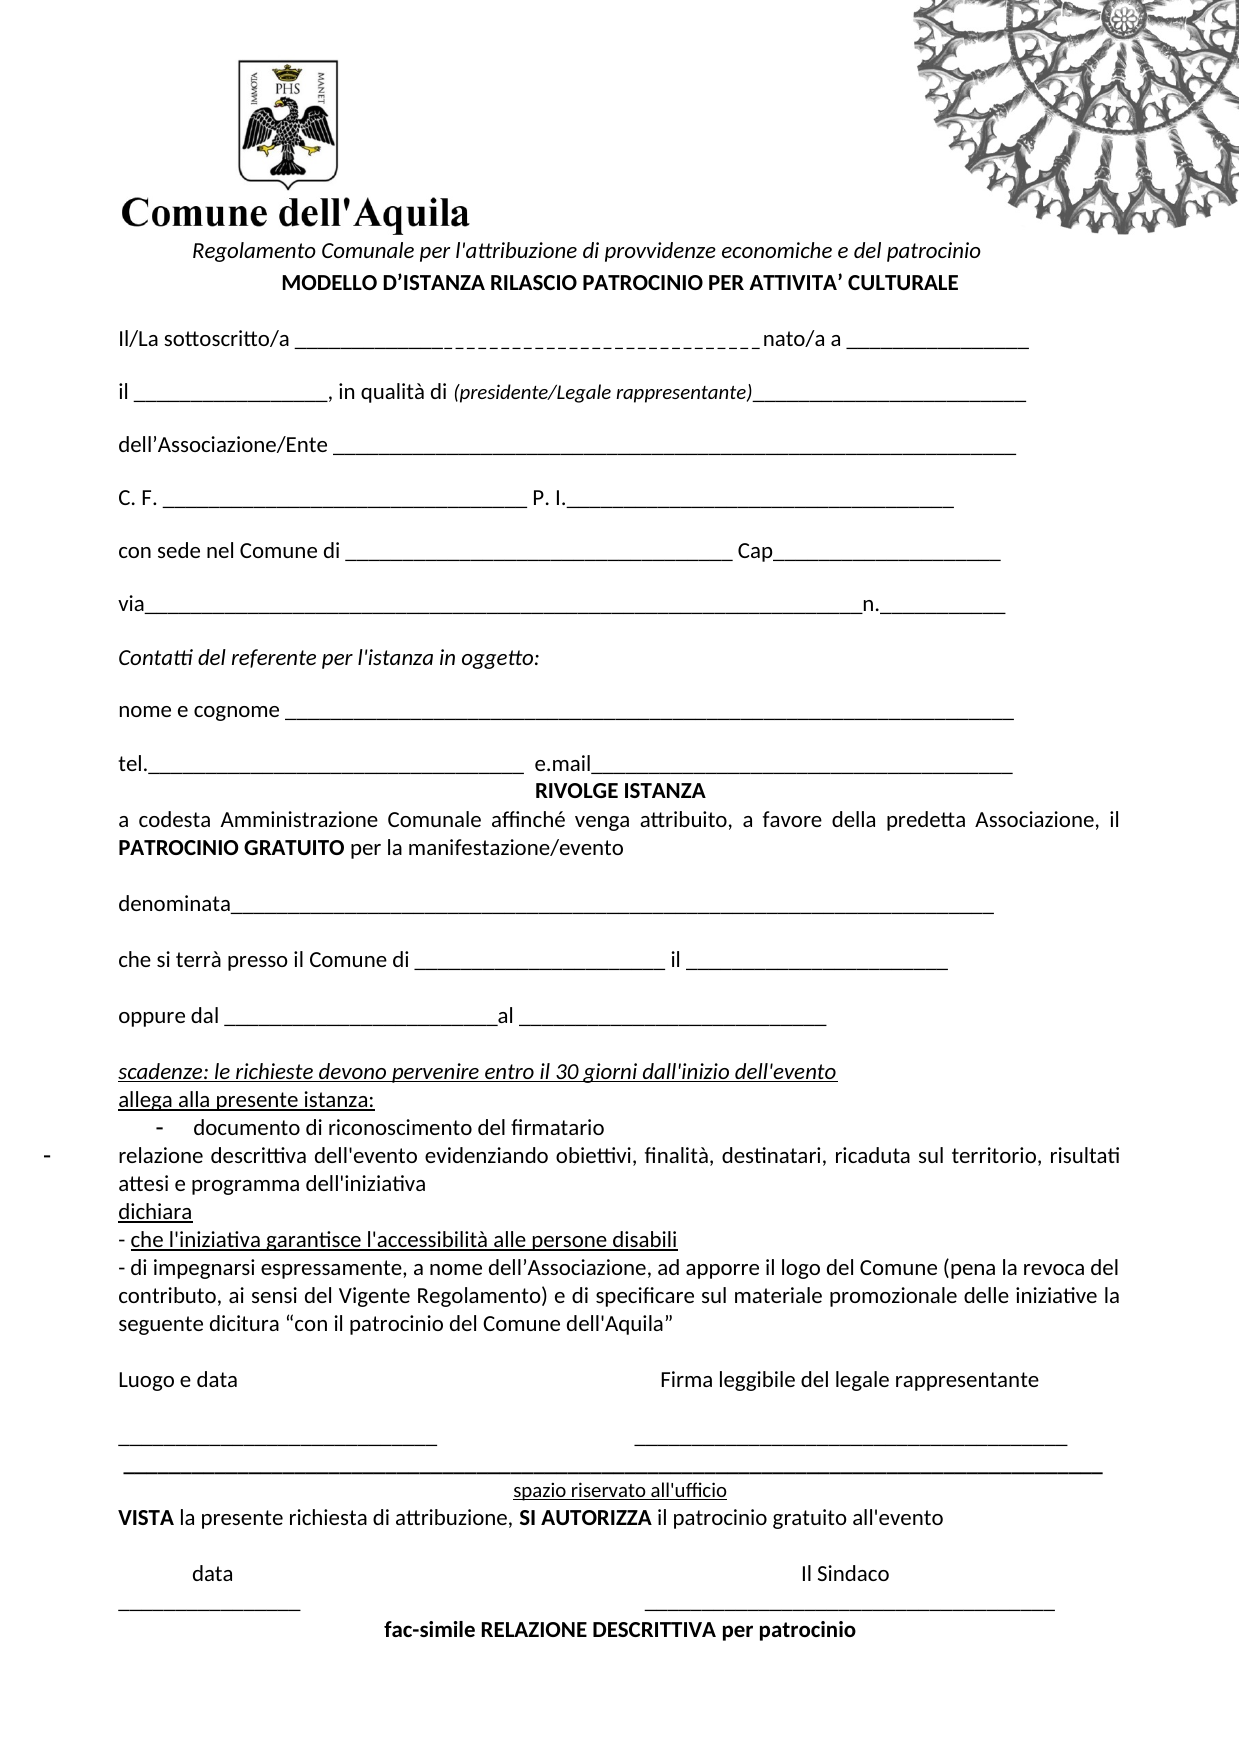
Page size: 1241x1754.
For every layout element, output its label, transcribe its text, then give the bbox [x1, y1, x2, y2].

text tel._________________________________ e.mail_____________________________________ [118, 749, 1122, 777]
text oppure dal ________________________al ___________________________ [118, 1001, 1122, 1029]
text - che l'iniziativa garantisce l'accessibilità alle persone disabili [118, 1225, 1122, 1253]
text Contatti del referente per l'istanza in oggetto: [118, 643, 1122, 671]
text denominata___________________________________________________________________ [118, 889, 1122, 917]
text MODELLO D’ISTANZA RILASCIO PATROCINIO PER ATTIVITA’ CULTURALE [118, 268, 1122, 296]
text RIVOLGE ISTANZA [118, 777, 1122, 805]
text Il/La sottoscritto/a _________________________________________nato/a a ________________ [118, 324, 1122, 352]
text VISTA la presente richiesta di attribuzione, SI AUTORIZZA il patrocinio gratuito all'evento [118, 1503, 1122, 1531]
text fac-simile RELAZIONE DESCRITTIVA per patrocinio [118, 1615, 1122, 1643]
text allega alla presente istanza: [118, 1085, 1122, 1113]
text a codesta Amministrazione Comunale affinché venga attribuito, a favore della predetta Associazione, il PATROCINIO GRATUITO per la manifestazione/evento [118, 805, 1122, 861]
text dichiara [118, 1197, 1122, 1225]
text Luogo e data Firma leggibile del legale rappresentante [118, 1365, 1122, 1393]
text C. F. ________________________________ P. I.__________________________________ [118, 483, 1122, 512]
text ______________________________________________________________________________________ [118, 1449, 1122, 1477]
text ________________ ____________________________________ [118, 1587, 1122, 1615]
text che si terrà presso il Comune di ______________________ il _______________________ [118, 945, 1122, 973]
text ____________________________ ______________________________________ [118, 1421, 1122, 1449]
text con sede nel Comune di __________________________________ Cap____________________ [118, 537, 1122, 564]
text scadenze: le richieste devono pervenire entro il 30 giorni dall'inizio dell'evento [118, 1057, 1122, 1085]
text via_______________________________________________________________n.___________ [118, 589, 1122, 618]
text data Il Sindaco [118, 1559, 1122, 1587]
text Regolamento Comunale per l'attribuzione di provvidenze economiche e del patrocinio [118, 236, 1122, 264]
text - di impegnarsi espressamente, a nome dell’Associazione, ad apporre il logo del Comune (pena la revoca del contributo, ai sensi del Vigente Regolamento) e di specificare sul materiale promozionale delle iniziative la seguente dicitura “con il patrocinio del Comune dell'Aquila” [118, 1253, 1122, 1337]
text spazio riservato all'ufficio [118, 1477, 1122, 1503]
text nome e cognome ________________________________________________________________ [118, 696, 1122, 724]
text il _________________, in qualità di (presidente/Legale rappresentante)________________________ [118, 377, 1122, 406]
text dell’Associazione/Ente ____________________________________________________________ [118, 431, 1122, 458]
list relazione descrittiva dell'evento evidenziando obiettivi, finalità, destinatari, ricaduta sul territorio, risultati attesi e programma dell'iniziativa [43, 1141, 1122, 1197]
list documento di riconoscimento del firmatario [156, 1113, 1122, 1141]
